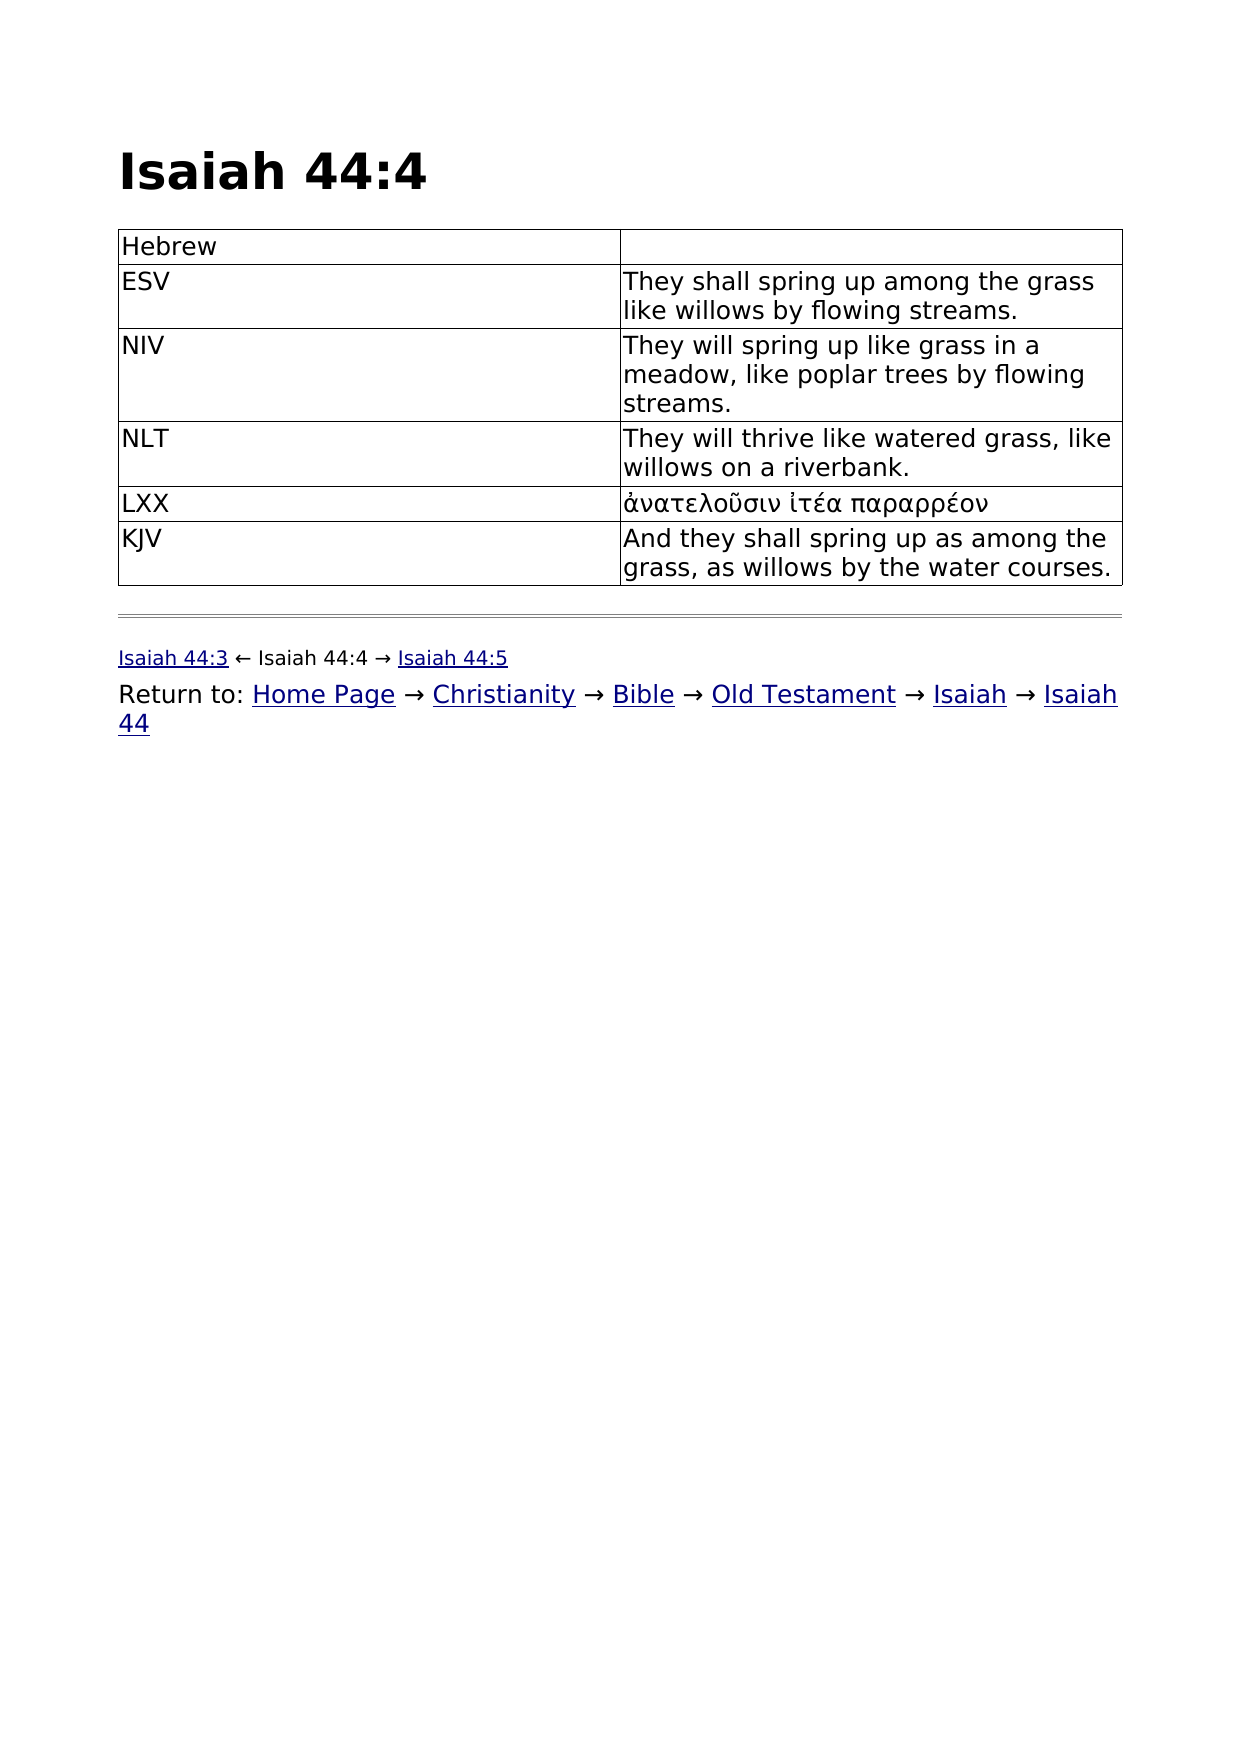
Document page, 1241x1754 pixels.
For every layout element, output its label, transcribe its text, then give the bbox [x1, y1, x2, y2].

subtitle Isaiah 44:4 [118, 143, 1122, 201]
table_cell And they shall spring up as among the grass, as willows by the water courses. [621, 522, 1122, 585]
table_cell NIV [119, 329, 620, 421]
table_cell NLT [119, 422, 620, 486]
table_cell They will thrive like watered grass, like willows on a riverbank. [621, 422, 1122, 486]
table_header Hebrew [119, 230, 620, 264]
text Return to: Home Page → Christianity → Bible → Old Testament → Isaiah → Isaiah 44 [118, 680, 1122, 739]
table_cell They shall spring up among the grass like willows by flowing streams. [621, 265, 1122, 328]
table_cell ESV [119, 265, 620, 328]
table_header [621, 230, 1122, 264]
text Isaiah 44:3 ← Isaiah 44:4 → Isaiah 44:5 [118, 646, 1122, 680]
table_cell LXX [119, 487, 620, 521]
table_cell ἀνατελοῦσιν ἰτέα παραρρέον [621, 487, 1122, 521]
table_cell KJV [119, 522, 620, 585]
table_cell They will spring up like grass in a meadow, like poplar trees by flowing streams. [621, 329, 1122, 421]
